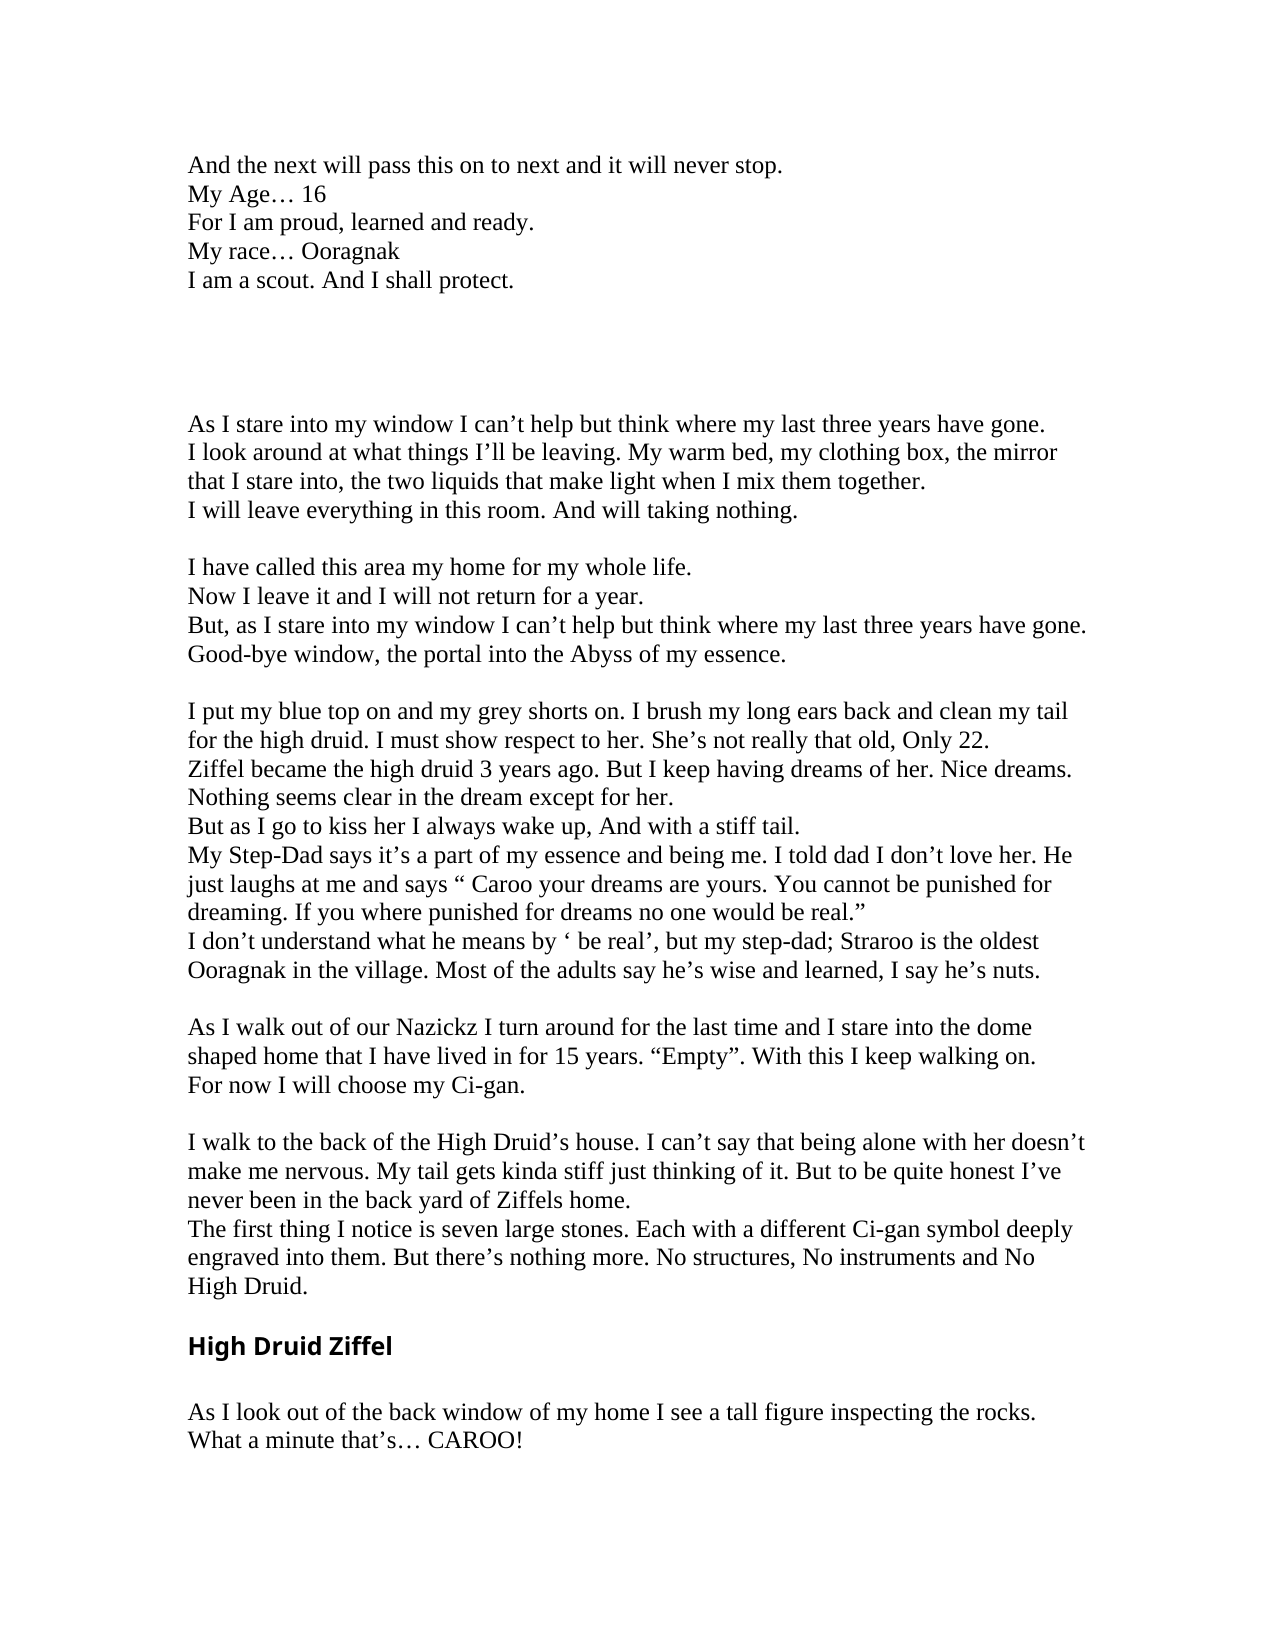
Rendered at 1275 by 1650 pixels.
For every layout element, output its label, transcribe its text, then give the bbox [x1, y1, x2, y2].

text What a minute that’s… CAROO! [187, 1426, 1087, 1454]
text For I am proud, learned and ready. [187, 207, 1087, 236]
text My Age… 16 [187, 179, 1087, 207]
text I am a scout. And I shall protect. [187, 265, 1087, 294]
text But, as I stare into my window I can’t help but think where my last three years have gone. Good-bye window, the portal into the Abyss of my essence. [187, 610, 1087, 667]
text As I stare into my window I can’t help but think where my last three years have gone. [187, 409, 1087, 437]
text As I walk out of our Nazickz I turn around for the last time and I stare into the dome shaped home that I have lived in for 15 years. “Empty”. With this I keep walking on. [187, 1012, 1087, 1070]
text I walk to the back of the High Druid’s house. I can’t say that being alone with her doesn’t make me nervous. My tail gets kinda stiff just thinking of it. But to be quite honest I’ve never been in the back yard of Ziffels home. [187, 1127, 1087, 1214]
text Ziffel became the high druid 3 years ago. But I keep having dreams of her. Nice dreams. Nothing seems clear in the dream except for her. [187, 754, 1087, 811]
text I have called this area my home for my whole life. [187, 552, 1087, 581]
text I don’t understand what he means by ‘ be real’, but my step-dad; Straroo is the oldest Ooragnak in the village. Most of the adults say he’s wise and learned, I say he’s nuts. [187, 926, 1087, 984]
text And the next will pass this on to next and it will never stop. [187, 150, 1087, 179]
subtitle High Druid Ziffel [187, 1329, 1087, 1363]
text I look around at what things I’ll be leaving. My warm bed, my clothing box, the mirror that I stare into, the two liquids that make light when I mix them together. [187, 437, 1087, 495]
text Now I leave it and I will not return for a year. [187, 581, 1087, 610]
text I will leave everything in this room. And will taking nothing. [187, 495, 1087, 524]
text As I look out of the back window of my home I see a tall figure inspecting the rocks. [187, 1397, 1087, 1426]
text My Step-Dad says it’s a part of my essence and being me. I told dad I don’t love her. He just laughs at me and says “ Caroo your dreams are yours. You cannot be punished for dreaming. If you where punished for dreams no one would be real.” [187, 840, 1087, 926]
text My race… Ooragnak [187, 236, 1087, 265]
text For now I will choose my Ci-gan. [187, 1070, 1087, 1099]
text I put my blue top on and my grey shorts on. I brush my long ears back and clean my tail for the high druid. I must show respect to her. She’s not really that old, Only 22. [187, 696, 1087, 754]
text But as I go to kiss her I always wake up, And with a stiff tail. [187, 811, 1087, 840]
text The first thing I notice is seven large stones. Each with a different Ci-gan symbol deeply engraved into them. But there’s nothing more. No structures, No instruments and No High Druid. [187, 1214, 1087, 1300]
